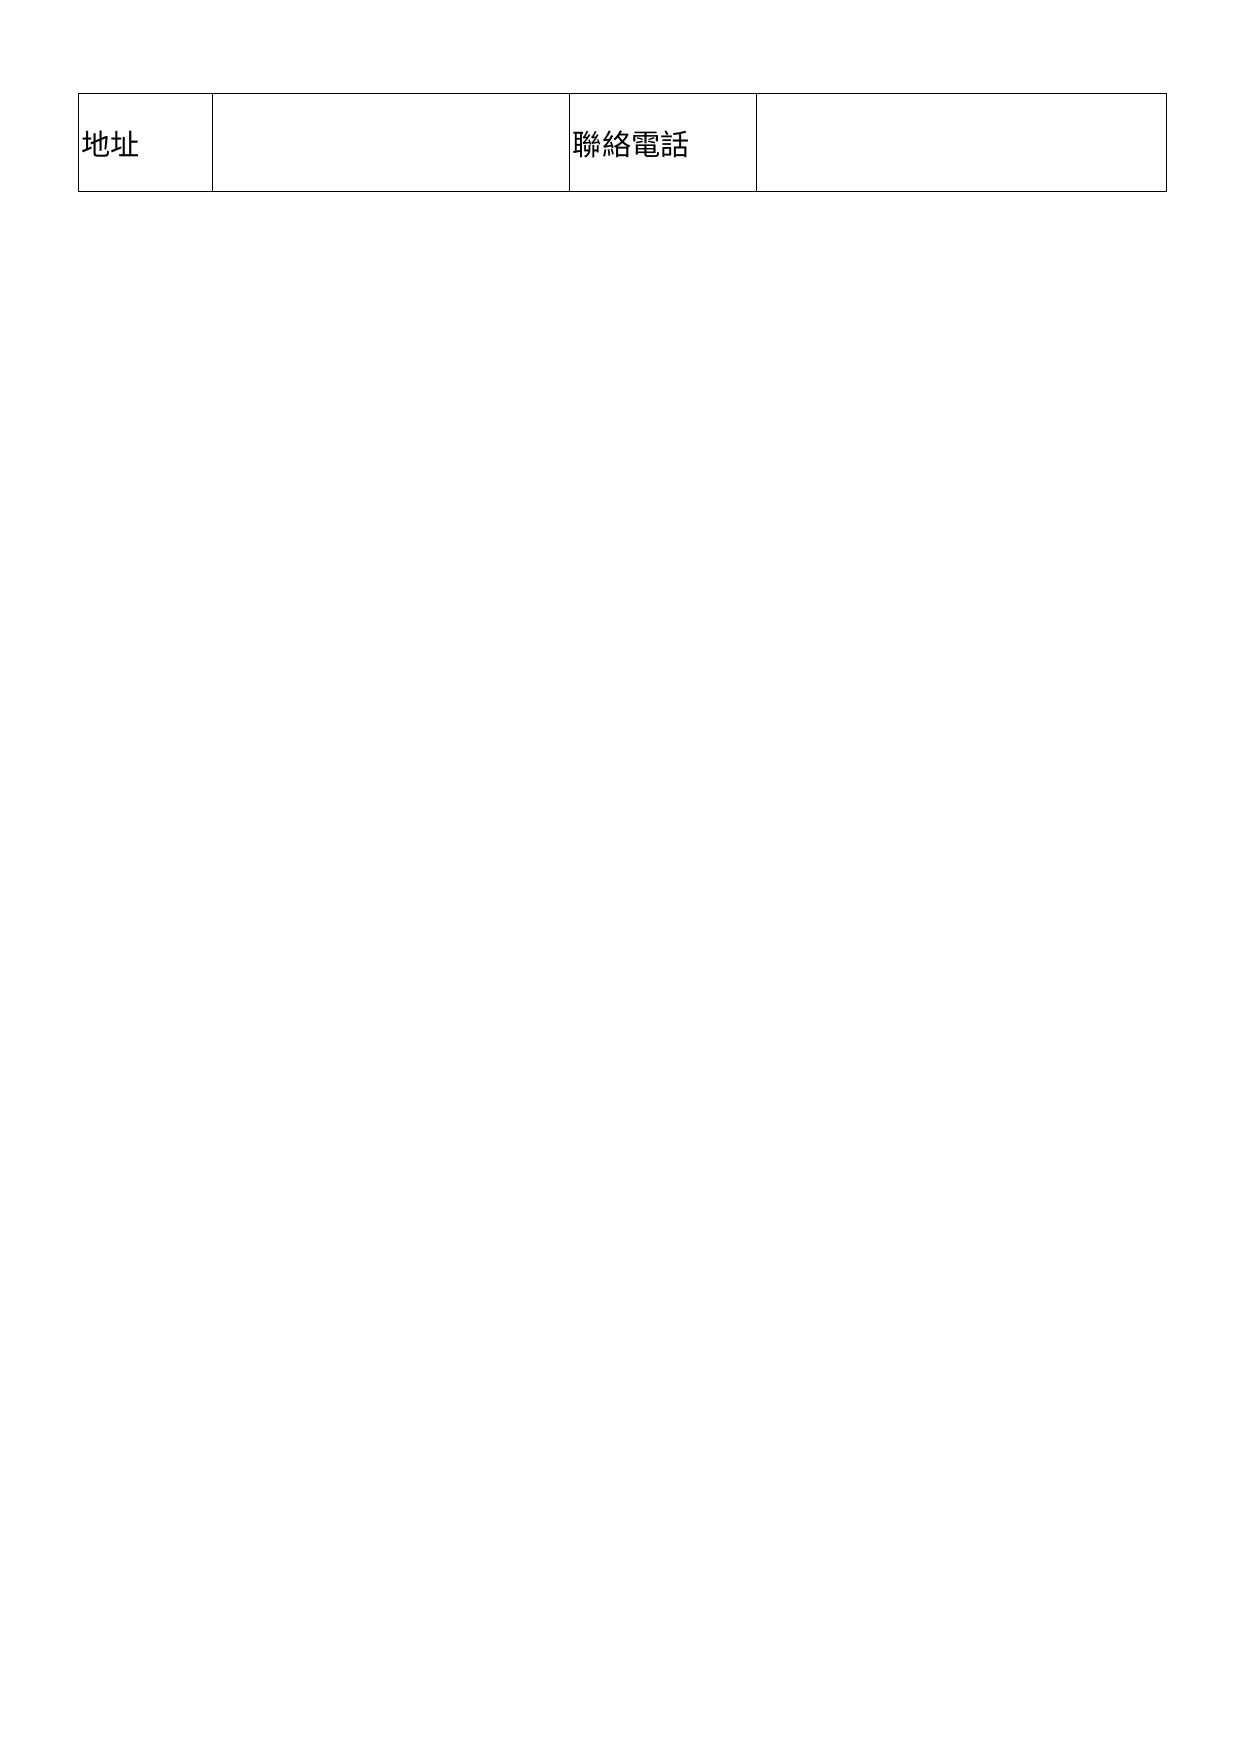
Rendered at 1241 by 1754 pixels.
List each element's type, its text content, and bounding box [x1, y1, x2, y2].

table_cell [213, 94, 569, 191]
table_cell [757, 94, 1166, 191]
table_cell 地址 [79, 94, 212, 191]
table_cell 聯絡電話 [570, 94, 756, 191]
